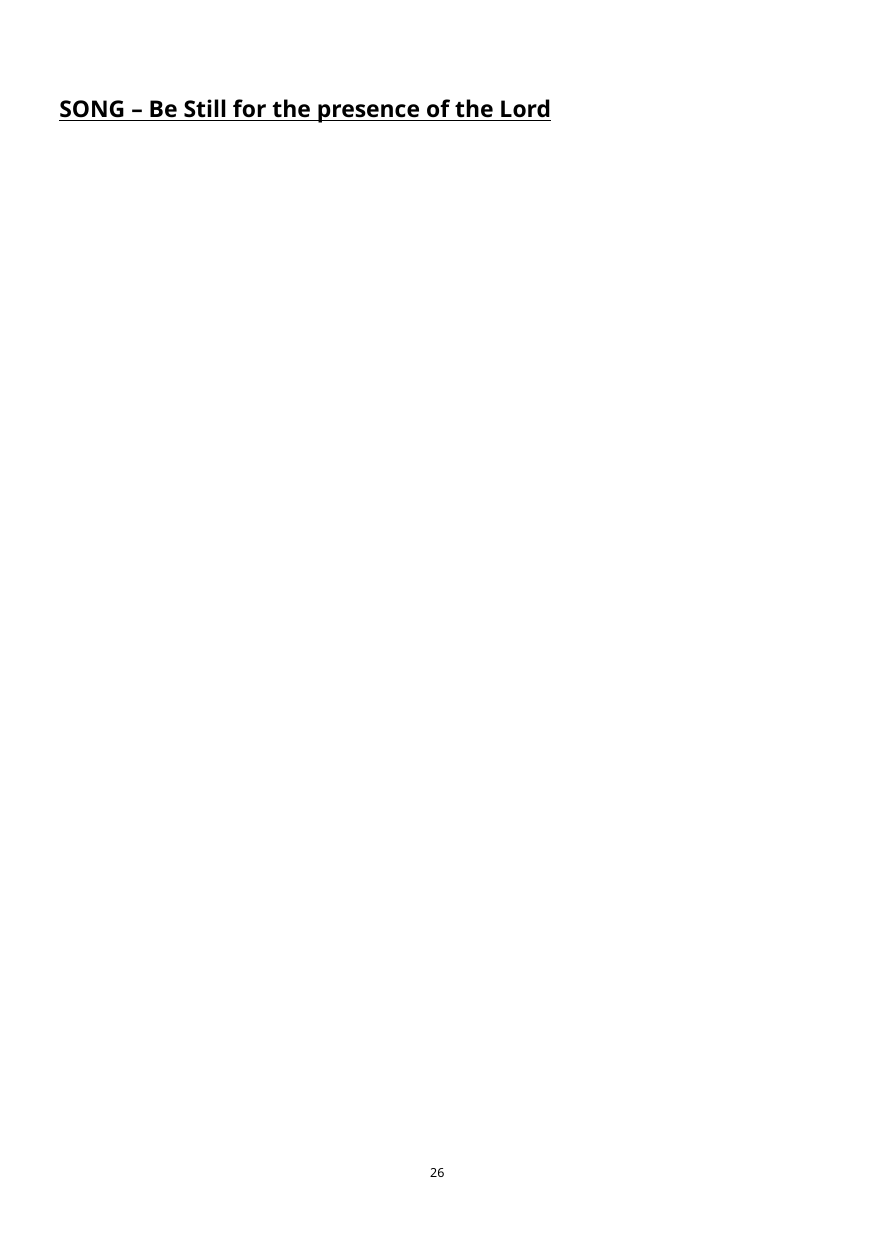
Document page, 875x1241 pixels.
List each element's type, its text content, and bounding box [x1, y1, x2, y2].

subtitle SONG – Be Still for the presence of the Lord [59, 93, 815, 124]
